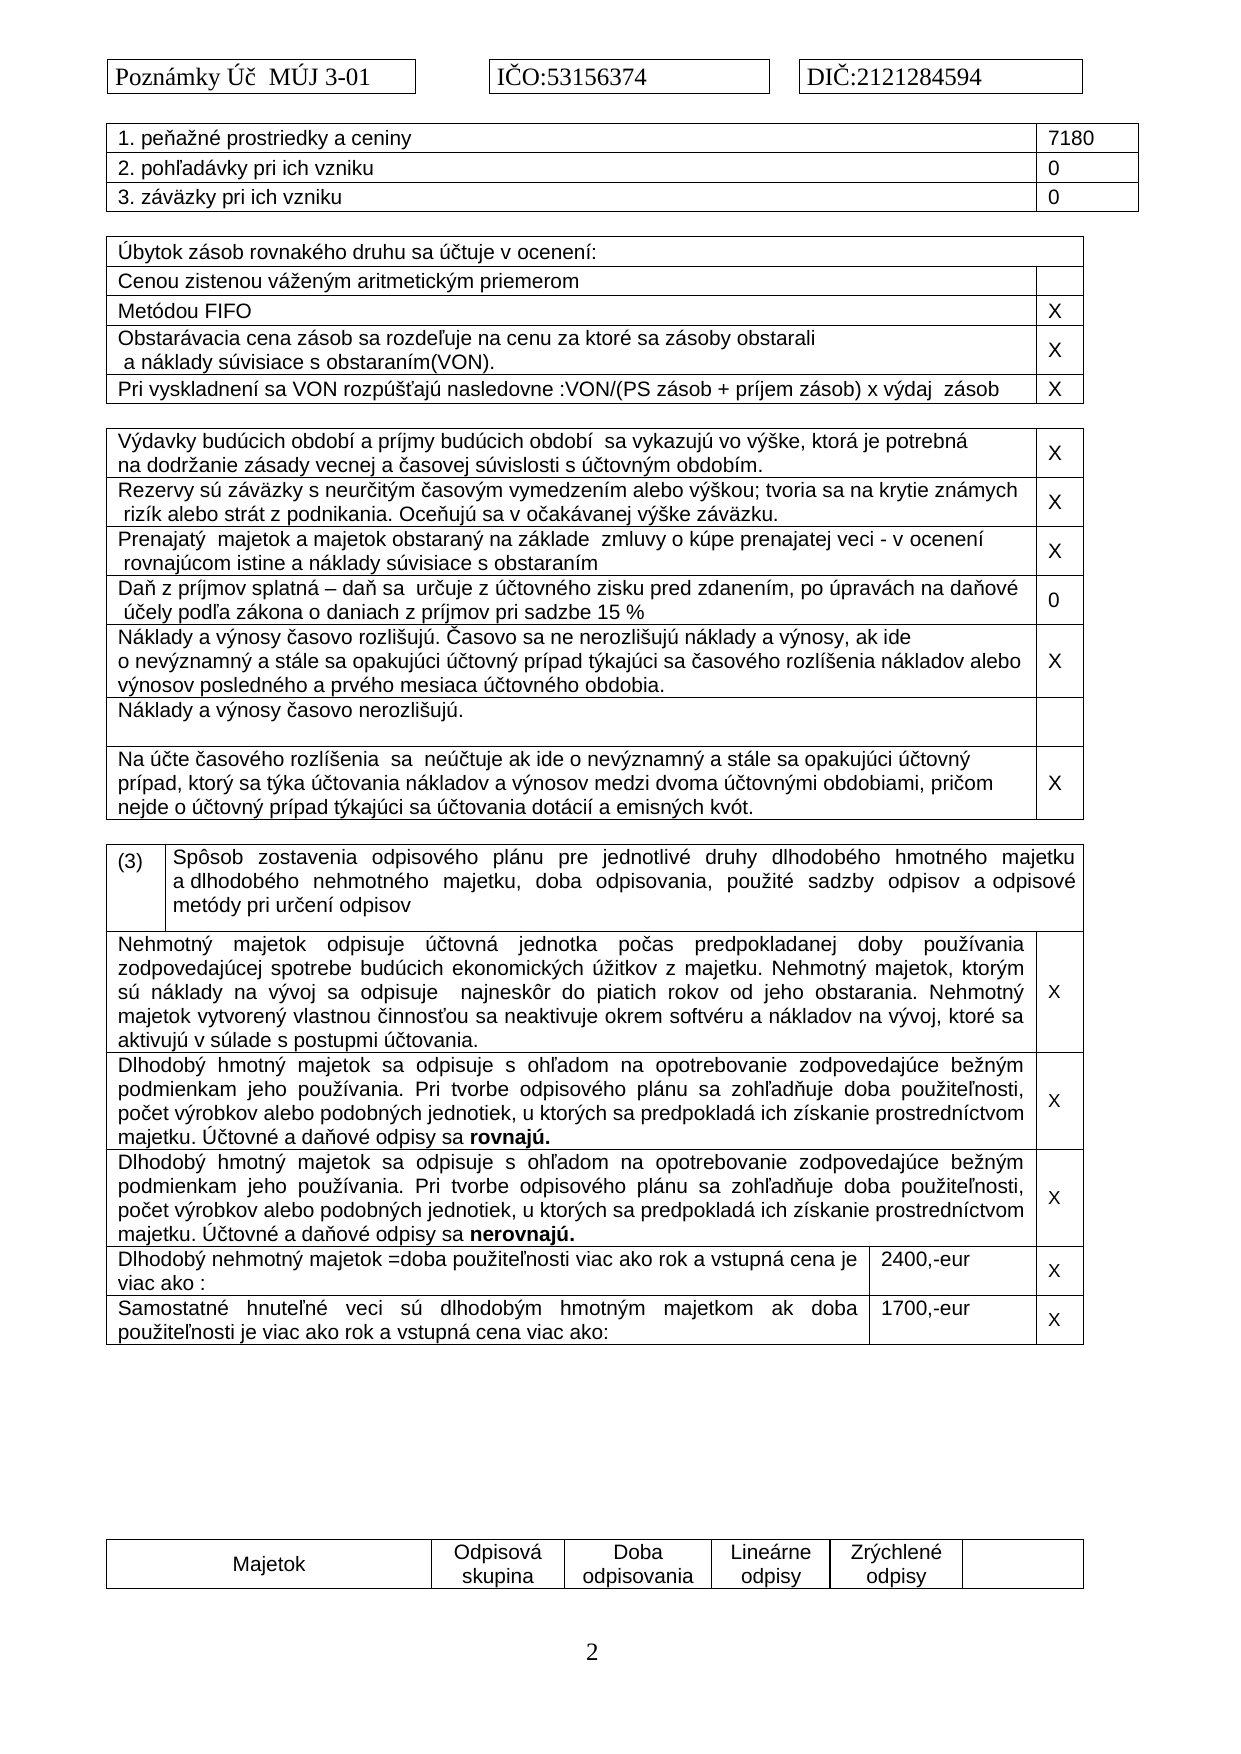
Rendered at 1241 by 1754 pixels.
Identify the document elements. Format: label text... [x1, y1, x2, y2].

table_cell Nehmotný majetok odpisuje účtovná jednotka počas predpokladanej doby používania zodpovedajúcej spotrebe budúcich ekonomických úžitkov z majetku. Nehmotný majetok, ktorým sú náklady na vývoj sa odpisuje najneskôr do piatich rokov od jeho obstarania. Nehmotný majetok vytvorený vlastnou činnosťou sa neaktivuje okrem softvéru a nákladov na vývoj, ktoré sa aktivujú v súlade s postupmi účtovania. [107, 932, 1036, 1052]
table_header Spôsob zostavenia odpisového plánu pre jednotlivé druhy dlhodobého hmotného majetku a dlhodobého nehmotného majetku, doba odpisovania, použité sadzby odpisov a odpisové metódy pri určení odpisov [166, 845, 1083, 931]
table_cell 2400,-eur [870, 1247, 1036, 1294]
table_cell [1037, 267, 1083, 295]
table_cell X [1037, 932, 1083, 1052]
table_header Úbytok zásob rovnakého druhu sa účtuje v ocenení: [107, 237, 1083, 266]
table_cell Cenou zistenou váženým aritmetickým priemerom [107, 267, 1036, 295]
table_header Zrýchlené odpisy [831, 1540, 962, 1588]
table_header [107, 845, 165, 931]
table_cell X [1037, 1296, 1083, 1343]
table_cell 3. záväzky pri ich vzniku [107, 183, 1036, 211]
table_cell 1700,-eur [870, 1296, 1036, 1343]
table_cell 0 [1037, 153, 1138, 182]
table_cell X [1037, 478, 1083, 526]
table_cell X [1037, 375, 1083, 403]
table_cell Daň z príjmov splatná – daň sa určuje z účtovného zisku pred zdanením, po úpravách na daňové účely podľa zákona o daniach z príjmov pri sadzbe 15 % [107, 576, 1036, 624]
table_cell Náklady a výnosy časovo rozlišujú. Časovo sa ne nerozlišujú náklady a výnosy, ak ide o nevýznamný a stále sa opakujúci účtovný prípad týkajúci sa časového rozlíšenia nákladov alebo výnosov posledného a prvého mesiaca účtovného obdobia. [107, 625, 1036, 697]
table_cell Samostatné hnuteľné veci sú dlhodobým hmotným majetkom ak doba použiteľnosti je viac ako rok a vstupná cena viac ako: [107, 1296, 869, 1343]
table_cell 0 [1037, 183, 1138, 211]
table_header X [1037, 429, 1083, 477]
table_cell X [1037, 747, 1083, 819]
table_cell Dlhodobý hmotný majetok sa odpisuje s ohľadom na opotrebovanie zodpovedajúce bežným podmienkam jeho používania. Pri tvorbe odpisového plánu sa zohľadňuje doba použiteľnosti, počet výrobkov alebo podobných jednotiek, u ktorých sa predpokladá ich získanie prostredníctvom majetku. Účtovné a daňové odpisy sa rovnajú. [107, 1053, 1036, 1149]
table_cell Metódou FIFO [107, 296, 1036, 325]
table_cell X [1037, 296, 1083, 325]
table_cell X [1037, 326, 1083, 374]
table_cell Rezervy sú záväzky s neurčitým časovým vymedzením alebo výškou; tvoria sa na krytie známych rizík alebo strát z podnikania. Oceňujú sa v očakávanej výške záväzku. [107, 478, 1036, 526]
table_header Odpisová skupina [432, 1540, 564, 1588]
table_cell 2. pohľadávky pri ich vzniku [107, 153, 1036, 182]
table_header Lineárne odpisy [712, 1540, 829, 1588]
table_cell X [1037, 625, 1083, 697]
table_cell X [1037, 1053, 1083, 1149]
table_cell Obstarávacia cena zásob sa rozdeľuje na cenu za ktoré sa zásoby obstarali a náklady súvisiace s obstaraním(VON). [107, 326, 1036, 374]
table_cell 0 [1037, 576, 1083, 624]
table_cell Dlhodobý hmotný majetok sa odpisuje s ohľadom na opotrebovanie zodpovedajúce bežným podmienkam jeho používania. Pri tvorbe odpisového plánu sa zohľadňuje doba použiteľnosti, počet výrobkov alebo podobných jednotiek, u ktorých sa predpokladá ich získanie prostredníctvom majetku. Účtovné a daňové odpisy sa nerovnajú. [107, 1150, 1036, 1246]
table_cell Dlhodobý nehmotný majetok =doba použiteľnosti viac ako rok a vstupná cena je viac ako : [107, 1247, 869, 1294]
table_header Výdavky budúcich období a príjmy budúcich období sa vykazujú vo výške, ktorá je potrebná na dodržanie zásady vecnej a časovej súvislosti s účtovným obdobím. [107, 429, 1036, 477]
table_cell X [1037, 527, 1083, 575]
table_cell Náklady a výnosy časovo nerozlišujú. [107, 698, 1036, 746]
table_header [963, 1540, 1083, 1588]
table_header Majetok [107, 1540, 431, 1588]
table_cell Na účte časového rozlíšenia sa neúčtuje ak ide o nevýznamný a stále sa opakujúci účtovný prípad, ktorý sa týka účtovania nákladov a výnosov medzi dvoma účtovnými obdobiami, pričom nejde o účtovný prípad týkajúci sa účtovania dotácií a emisných kvót. [107, 747, 1036, 819]
table_cell 7180 [1037, 124, 1138, 152]
table_cell X [1037, 1150, 1083, 1246]
table_cell Prenajatý majetok a majetok obstaraný na základe zmluvy o kúpe prenajatej veci - v ocenení rovnajúcom istine a náklady súvisiace s obstaraním [107, 527, 1036, 575]
table_cell 1. peňažné prostriedky a ceniny [107, 124, 1036, 152]
table_cell X [1037, 1247, 1083, 1294]
table_header Doba odpisovania [565, 1540, 711, 1588]
table_cell [1037, 698, 1083, 746]
table_cell Pri vyskladnení sa VON rozpúšťajú nasledovne :VON/(PS zásob + príjem zásob) x výdaj zásob [107, 375, 1036, 403]
